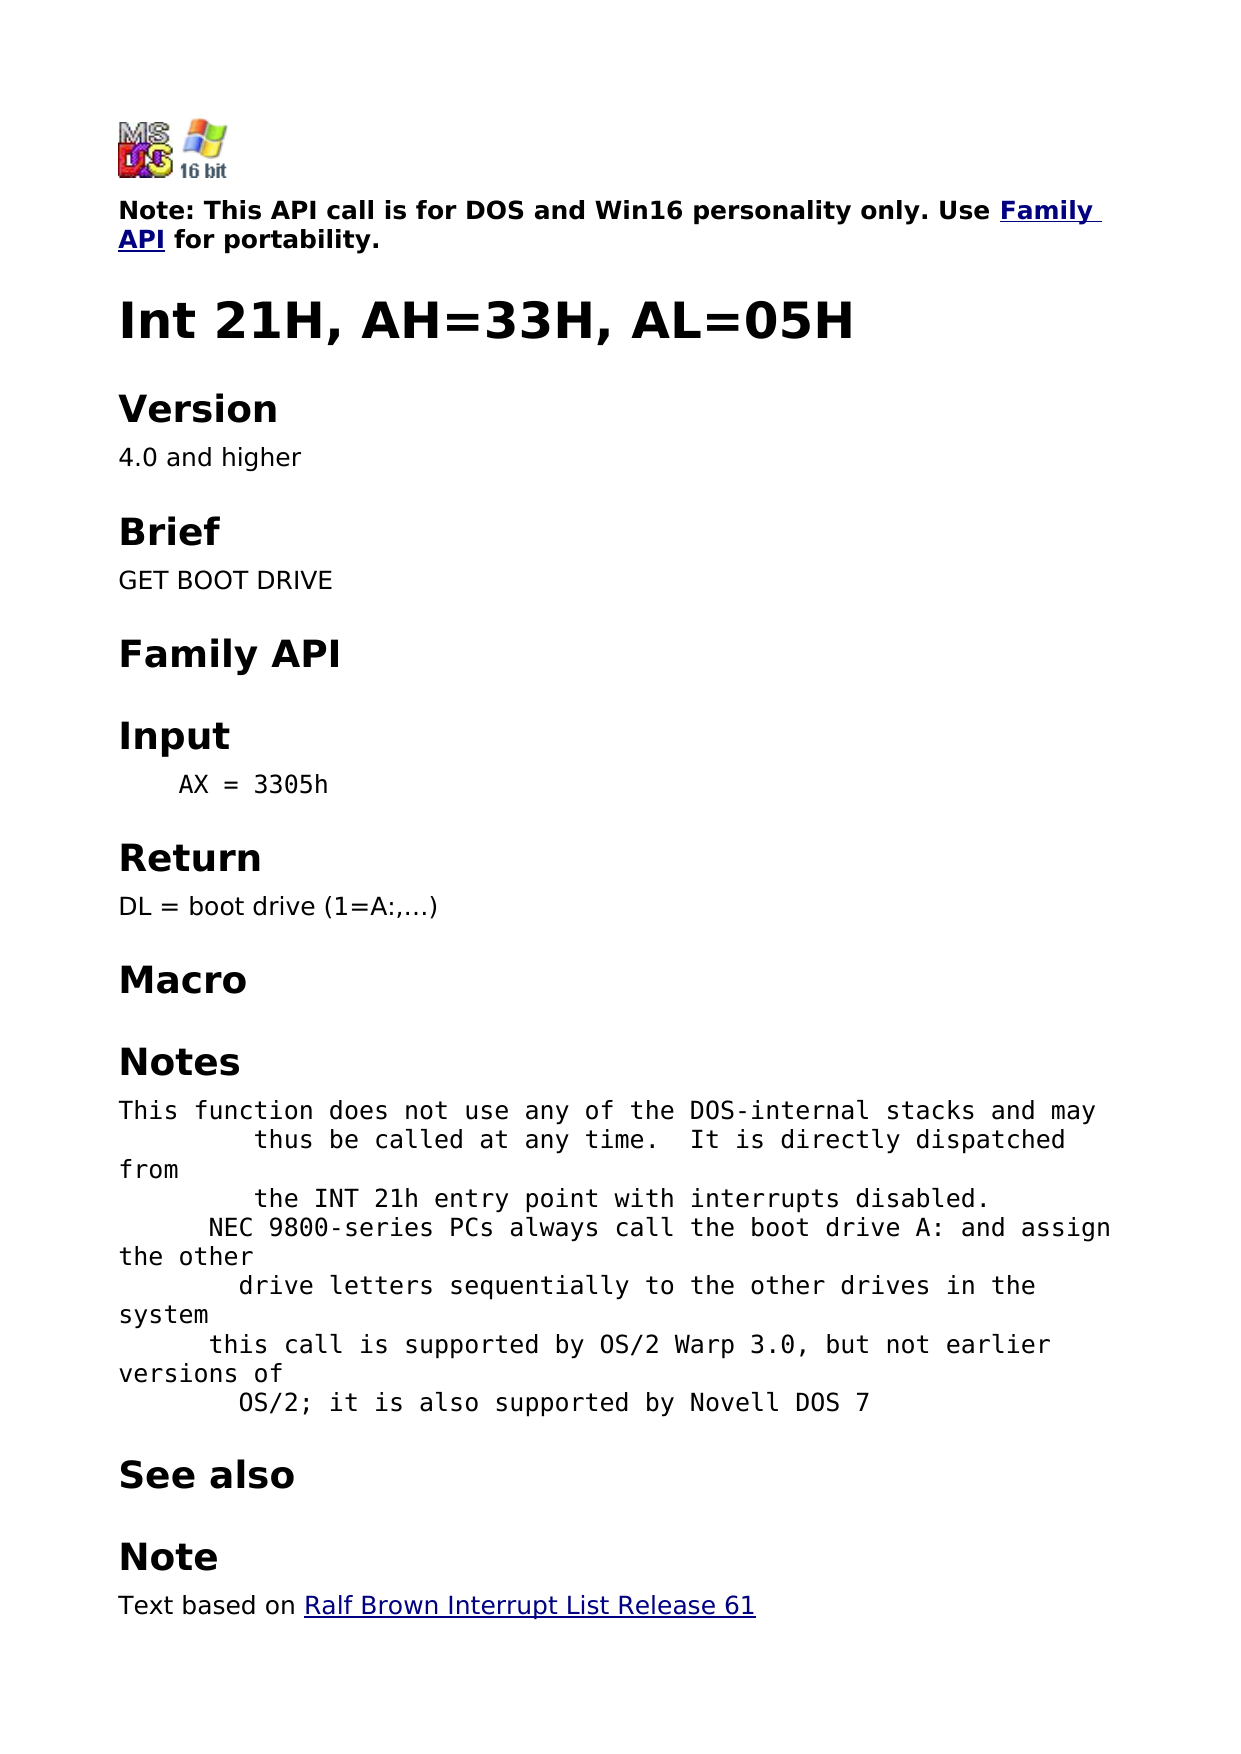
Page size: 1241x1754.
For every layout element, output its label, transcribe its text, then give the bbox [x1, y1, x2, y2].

picture [118, 122, 173, 178]
text DL = boot drive (1=A:,…) [118, 892, 1122, 922]
subtitle Notes [118, 1040, 1122, 1084]
subtitle Return [118, 836, 1122, 880]
subtitle Input [118, 714, 1122, 758]
text This function does not use any of the DOS-internal stacks and may thus be called at any time. It is directly dispatched from the INT 21h entry point with interrupts disabled. NEC 9800-series PCs always call the boot drive A: and assign the other drive letters sequentially to the other drives in the system this call is supported by OS/2 Warp 3.0, but not earlier versions of OS/2; it is also supported by Novell DOS 7 [118, 1096, 1122, 1417]
subtitle Brief [118, 510, 1122, 554]
subtitle Family API [118, 633, 1122, 677]
text Note: This API call is for DOS and Win16 personality only. Use Family API for portability. [118, 196, 1122, 254]
subtitle See also [118, 1454, 1122, 1498]
text GET BOOT DRIVE [118, 566, 1122, 596]
text AX = 3305h [118, 770, 1122, 799]
subtitle Macro [118, 959, 1122, 1003]
subtitle Note [118, 1535, 1122, 1579]
subtitle Version [118, 387, 1122, 431]
subtitle Int 21H, AH=33H, AL=05H [118, 292, 1122, 350]
text Text based on Ralf Brown Interrupt List Release 61 [118, 1591, 1122, 1621]
picture [180, 118, 228, 178]
text 4.0 and higher [118, 444, 1122, 473]
